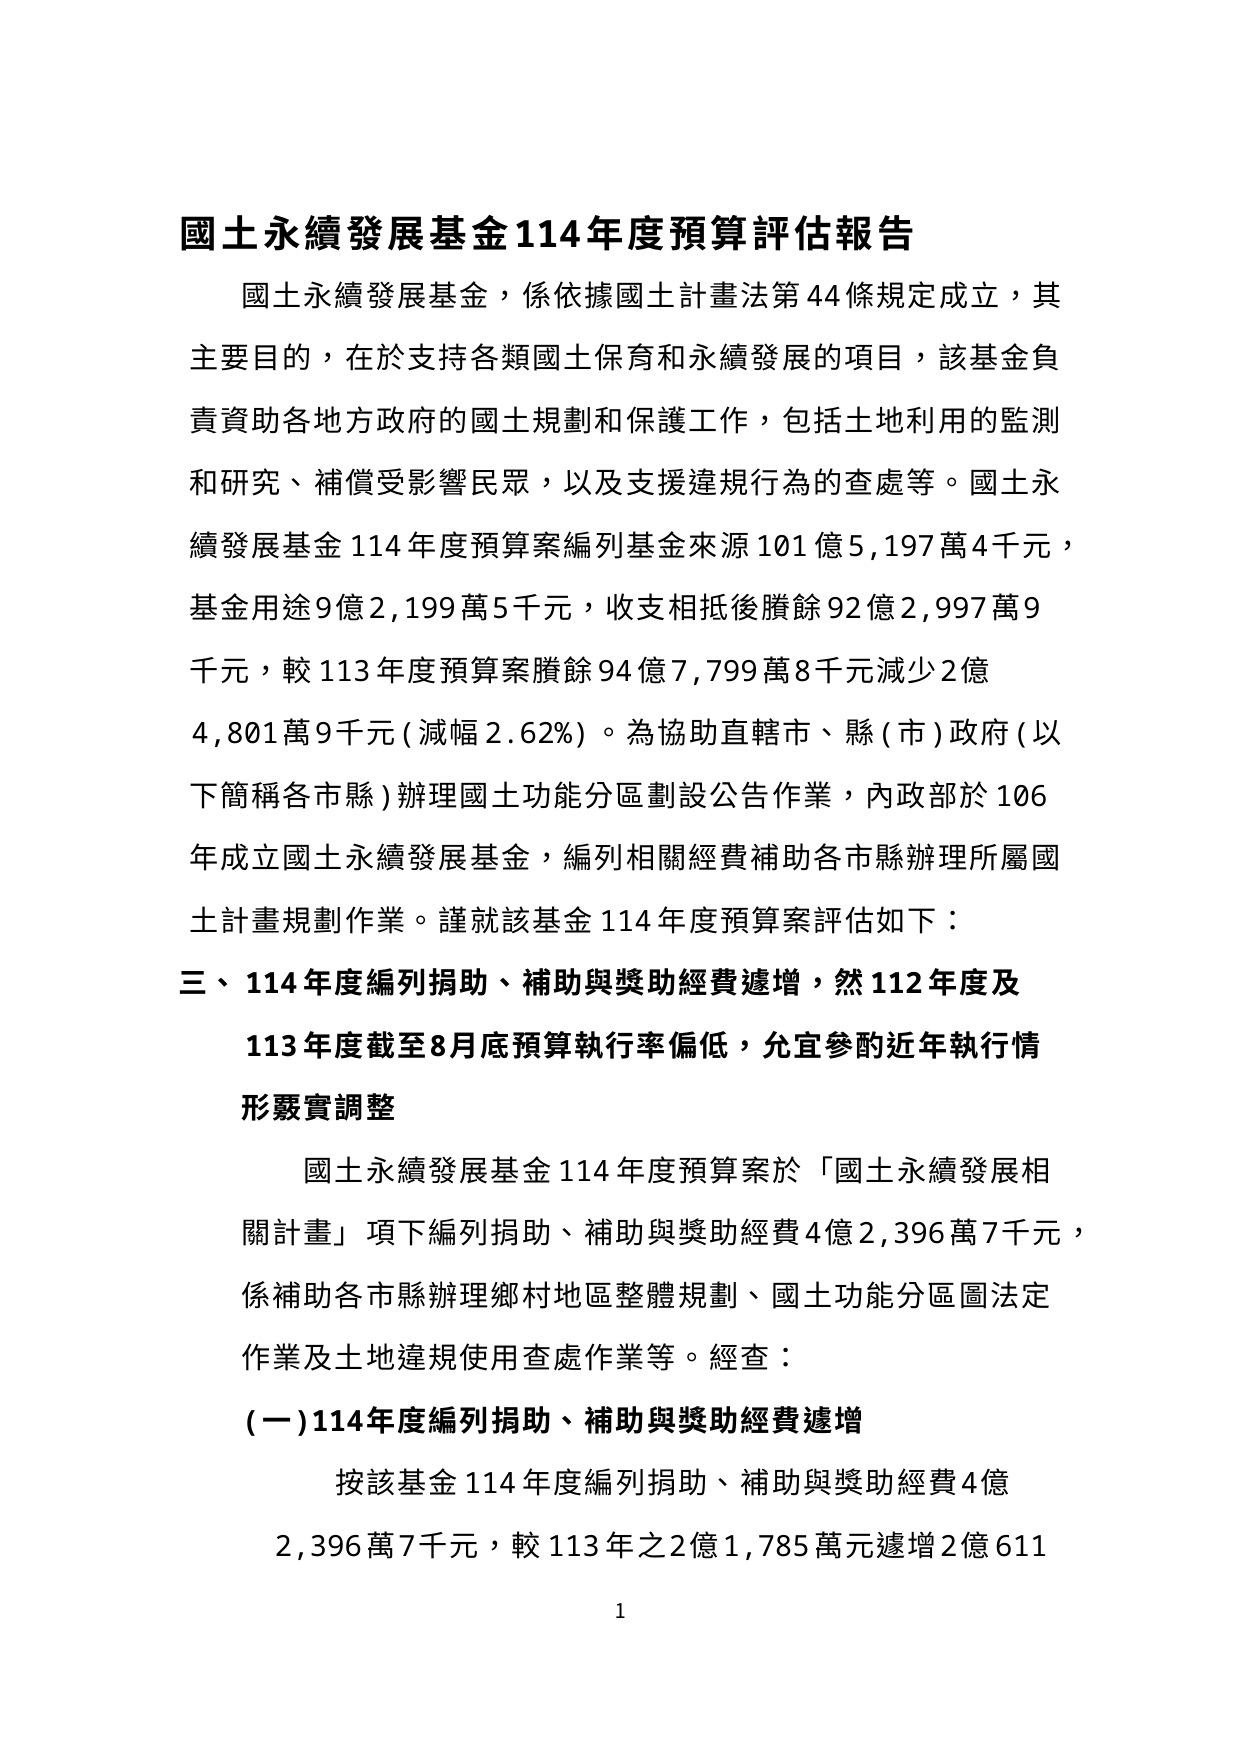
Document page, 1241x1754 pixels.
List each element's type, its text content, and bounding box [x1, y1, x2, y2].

text 三、114年度編列捐助、補助與獎助經費遽增，然112年度及113年度截至8月底預算執行率偏低，允宜參酌近年執行情形覈實調整 [177, 939, 1063, 1127]
text 按該基金114年度編列捐助、補助與獎助經費4億2,396萬7千元，較113年之2億1,785萬元遽增2億611 [266, 1439, 1063, 1564]
text 國土永續發展基金114年度預算案於「國土永續發展相關計畫」項下編列捐助、補助與獎助經費4億2,396萬7千元，係補助各市縣辦理鄉村地區整體規劃、國土功能分區圖法定作業及土地違規使用查處作業等。經查： [236, 1127, 1063, 1377]
text 國土永續發展基金114年度預算評估報告 [177, 189, 1063, 252]
text (一)114年度編列捐助、補助與獎助經費遽增 [236, 1377, 1063, 1439]
text 國土永續發展基金，係依據國土計畫法第44條規定成立，其主要目的，在於支持各類國土保育和永續發展的項目，該基金負責資助各地方政府的國土規劃和保護工作，包括土地利用的監測和研究、補償受影響民眾，以及支援違規行為的查處等。國土永續發展基金114年度預算案編列基金來源101億5,197萬4千元，基金用途9億2,199萬5千元，收支相抵後賸餘92億2,997萬9千元，較113年度預算案賸餘94億7,799萬8千元減少2億4,801萬9千元(減幅2.62%)。為協助直轄市、縣(市)政府(以下簡稱各市縣)辦理國土功能分區劃設公告作業，內政部於106年成立國土永續發展基金，編列相關經費補助各市縣辦理所屬國土計畫規劃作業。謹就該基金114年度預算案評估如下： [180, 252, 1063, 939]
